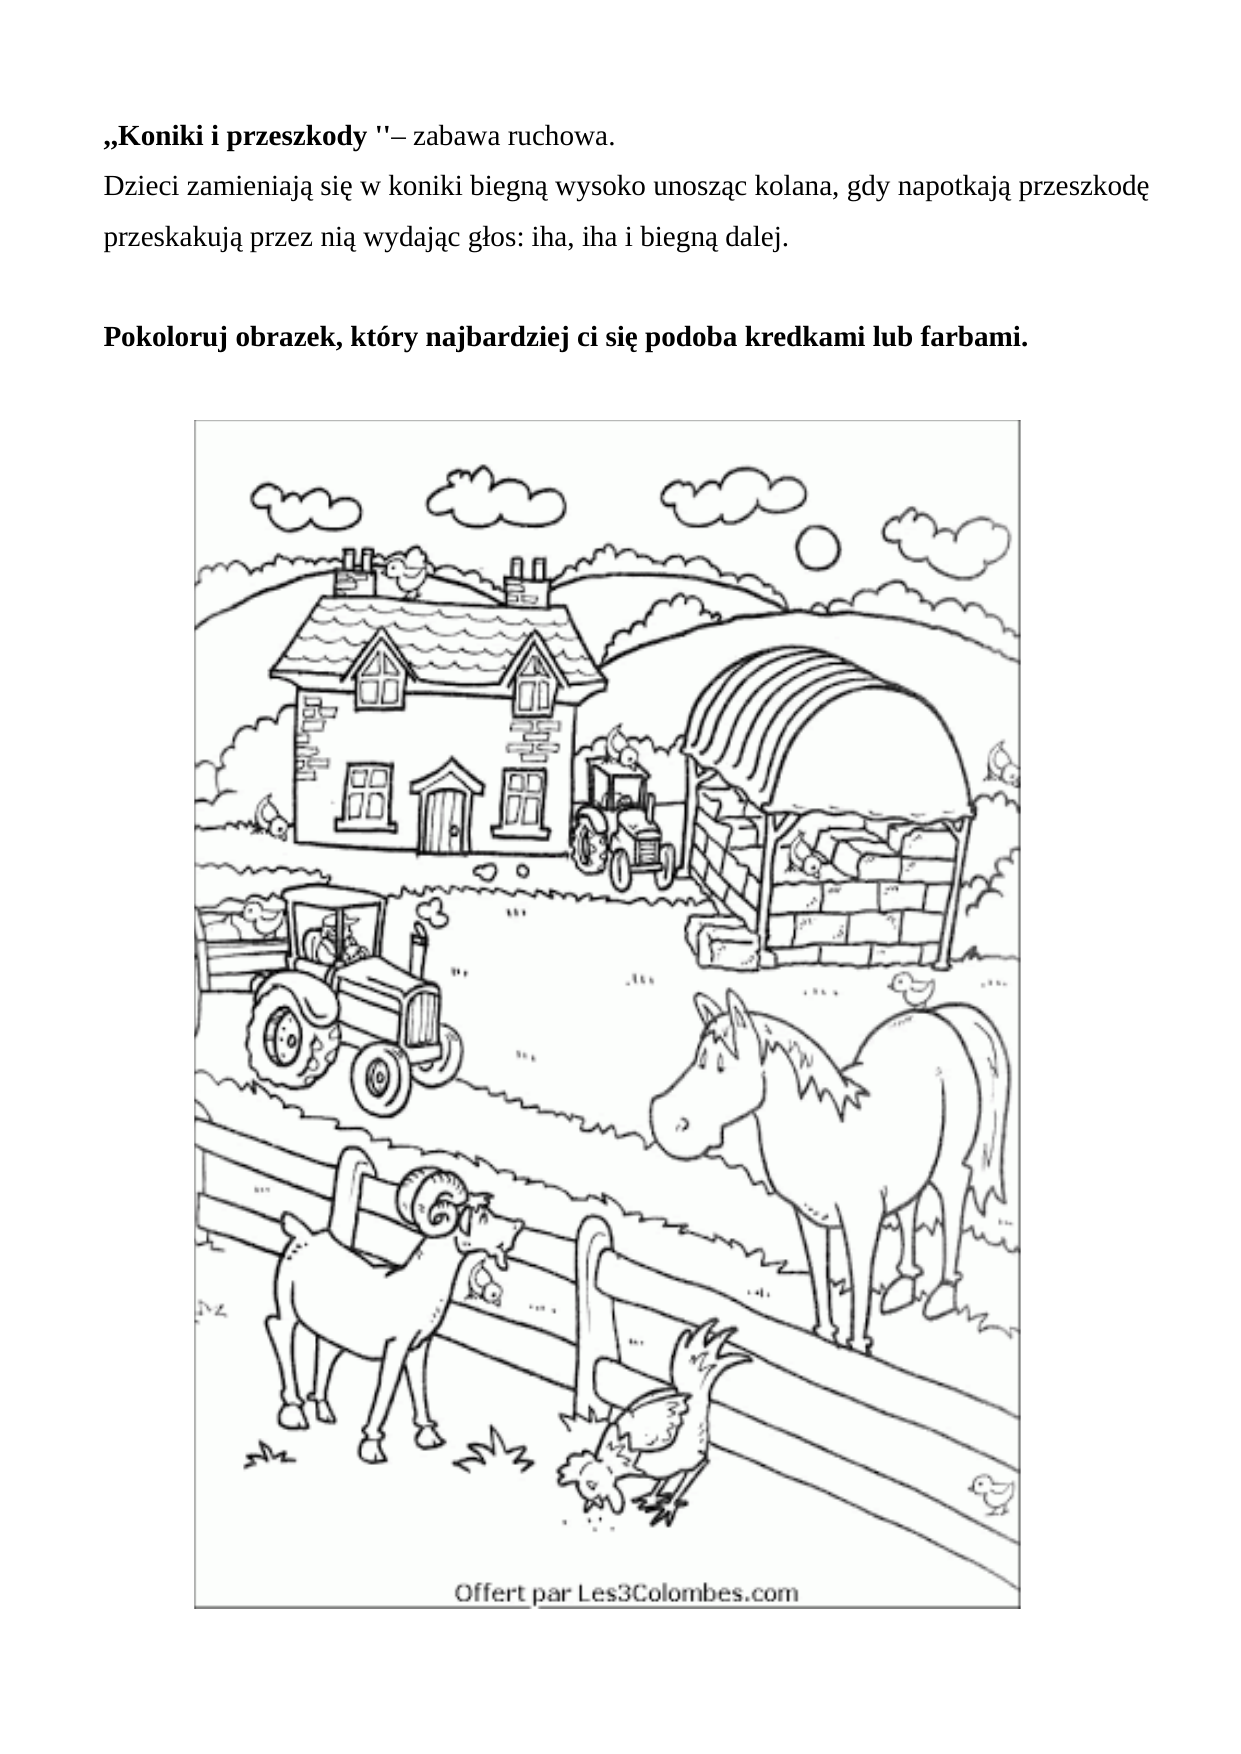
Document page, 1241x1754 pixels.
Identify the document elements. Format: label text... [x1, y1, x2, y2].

list Pokoloruj obrazek, który najbardziej ci się podoba kredkami lub farbami. [103, 319, 1166, 353]
list ,,Koniki i przeszkody ''– zabawa ruchowa. [103, 118, 1166, 152]
list Dzieci zamieniają się w koniki biegną wysoko unosząc kolana, gdy napotkają przeszkodę przeskakują przez nią wydając głos: iha, iha i biegną dalej. [103, 168, 1166, 252]
picture [194, 420, 1021, 1609]
